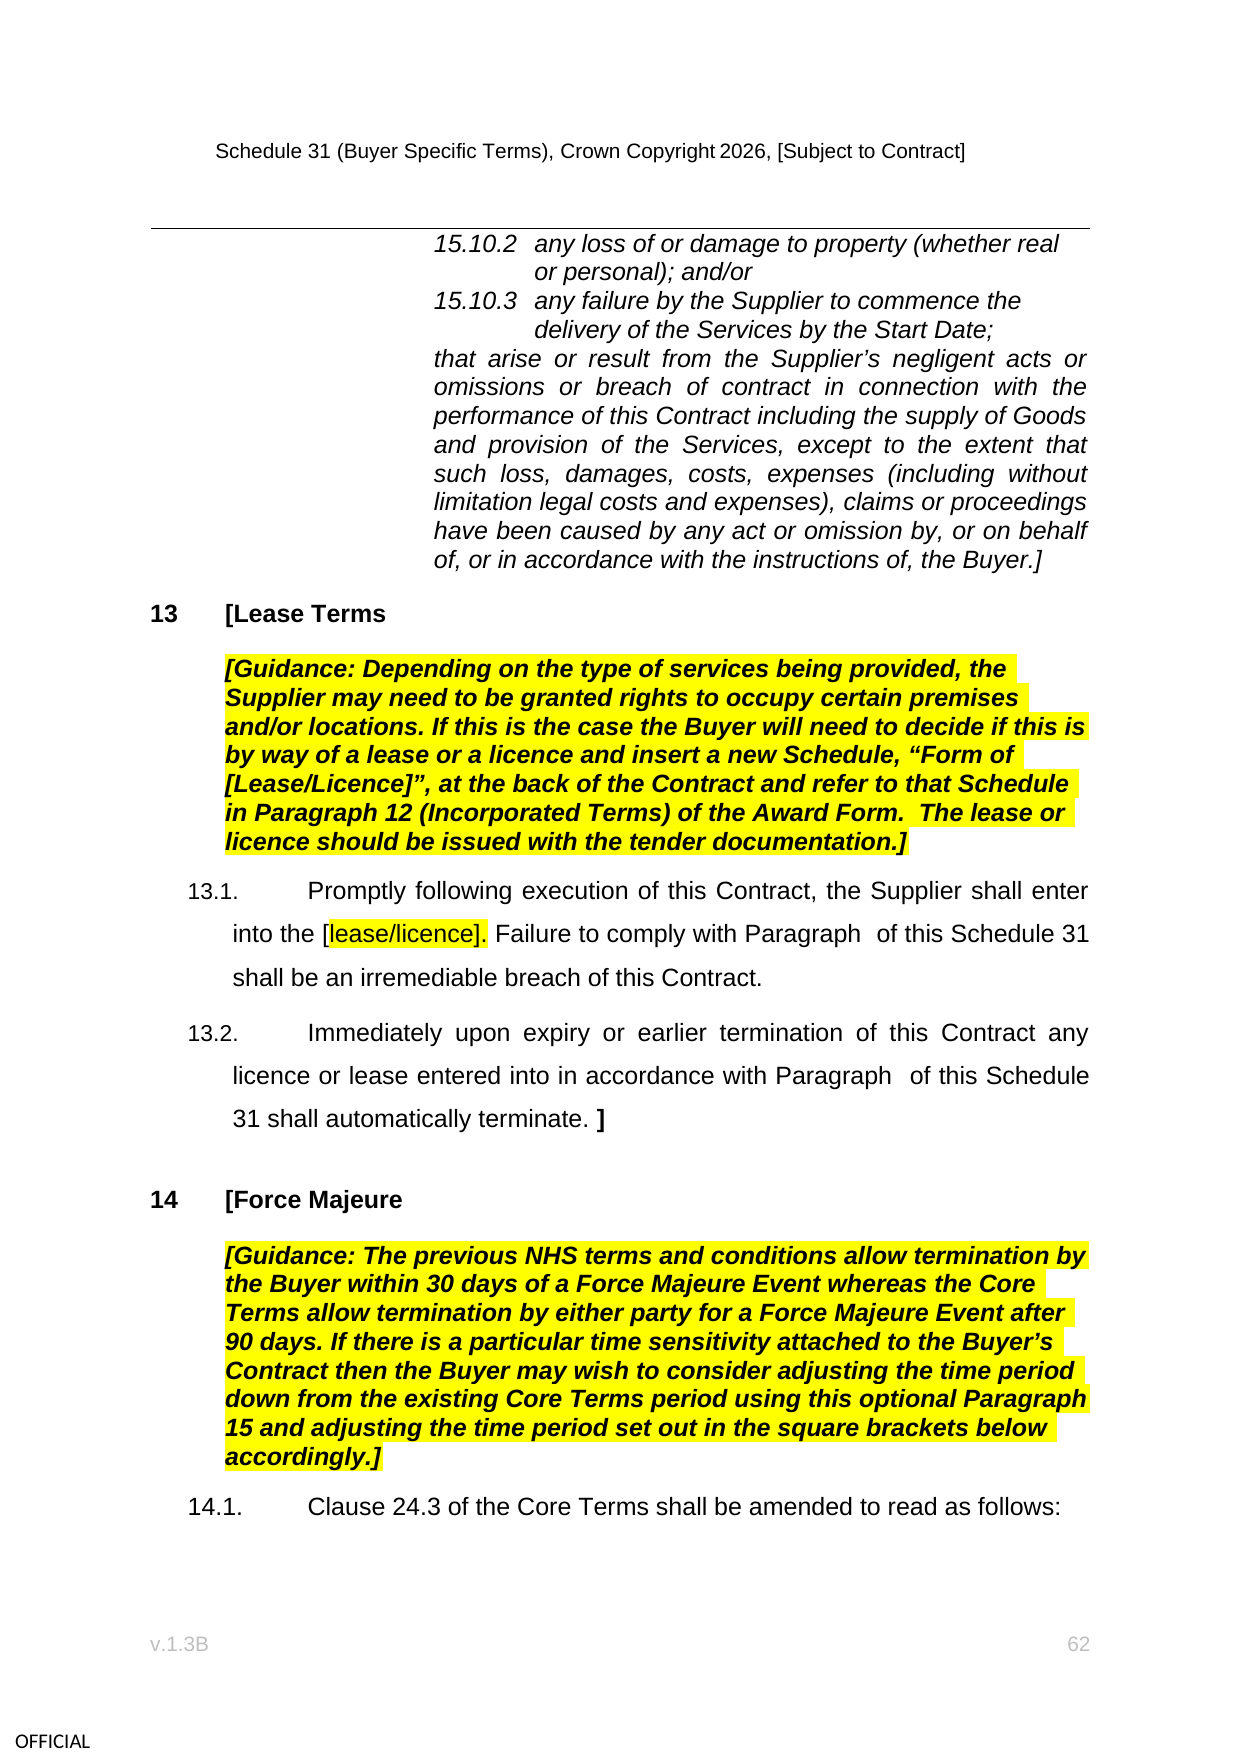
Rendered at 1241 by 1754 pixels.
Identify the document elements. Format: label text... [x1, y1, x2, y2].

list that arise or result from the Supplier’s negligent acts or omissions or breach of contract in connection with the performance of this Contract including the supply of Goods and provision of the Services, except to the extent that such loss, damages, costs, expenses (including without limitation legal costs and expenses), claims or proceedings have been caused by any act or omission by, or on behalf of, or in accordance with the instructions of, the Buyer.] [434, 343, 1090, 573]
text 15.10.3 any failure by the Supplier to commence the delivery of the Services by the Start Date; [434, 286, 1090, 343]
text [Guidance: Depending on the type of services being provided, the Supplier may need to be granted rights to occupy certain premises and/or locations. If this is the case the Buyer will need to decide if this is by way of a lease or a licence and insert a new Schedule, “Form of [Lease/Licence]”, at the back of the Contract and refer to that Schedule in Paragraph 12 (Incorporated Terms) of the Award Form. The lease or licence should be issued with the tender documentation.] [225, 654, 1090, 855]
subtitle [Lease Terms [150, 598, 1090, 627]
text [Guidance: The previous NHS terms and conditions allow termination by the Buyer within 30 days of a Force Majeure Event whereas the Core Terms allow termination by either party for a Force Majeure Event after 90 days. If there is a particular time sensitivity attached to the Buyer’s Contract then the Buyer may wish to consider adjusting the time period down from the existing Core Terms period using this optional Paragraph 15 and adjusting the time period set out in the square brackets below accordingly.] [225, 1241, 1090, 1471]
list Immediately upon expiry or earlier termination of this Contract any licence or lease entered into in accordance with Paragraph 13.1 of this Schedule 31 shall automatically terminate. ] [187, 1018, 1090, 1133]
list Clause 24.3 of the Core Terms shall be amended to read as follows: [187, 1491, 1090, 1520]
text 15.10.2 any loss of or damage to property (whether real or personal); and/or [434, 228, 1090, 286]
list Promptly following execution of this Contract, the Supplier shall enter into the [lease/licence]. Failure to comply with Paragraph 13.1 of this Schedule 31 shall be an irremediable breach of this Contract. [187, 876, 1090, 991]
subtitle [Force Majeure [150, 1185, 1090, 1214]
